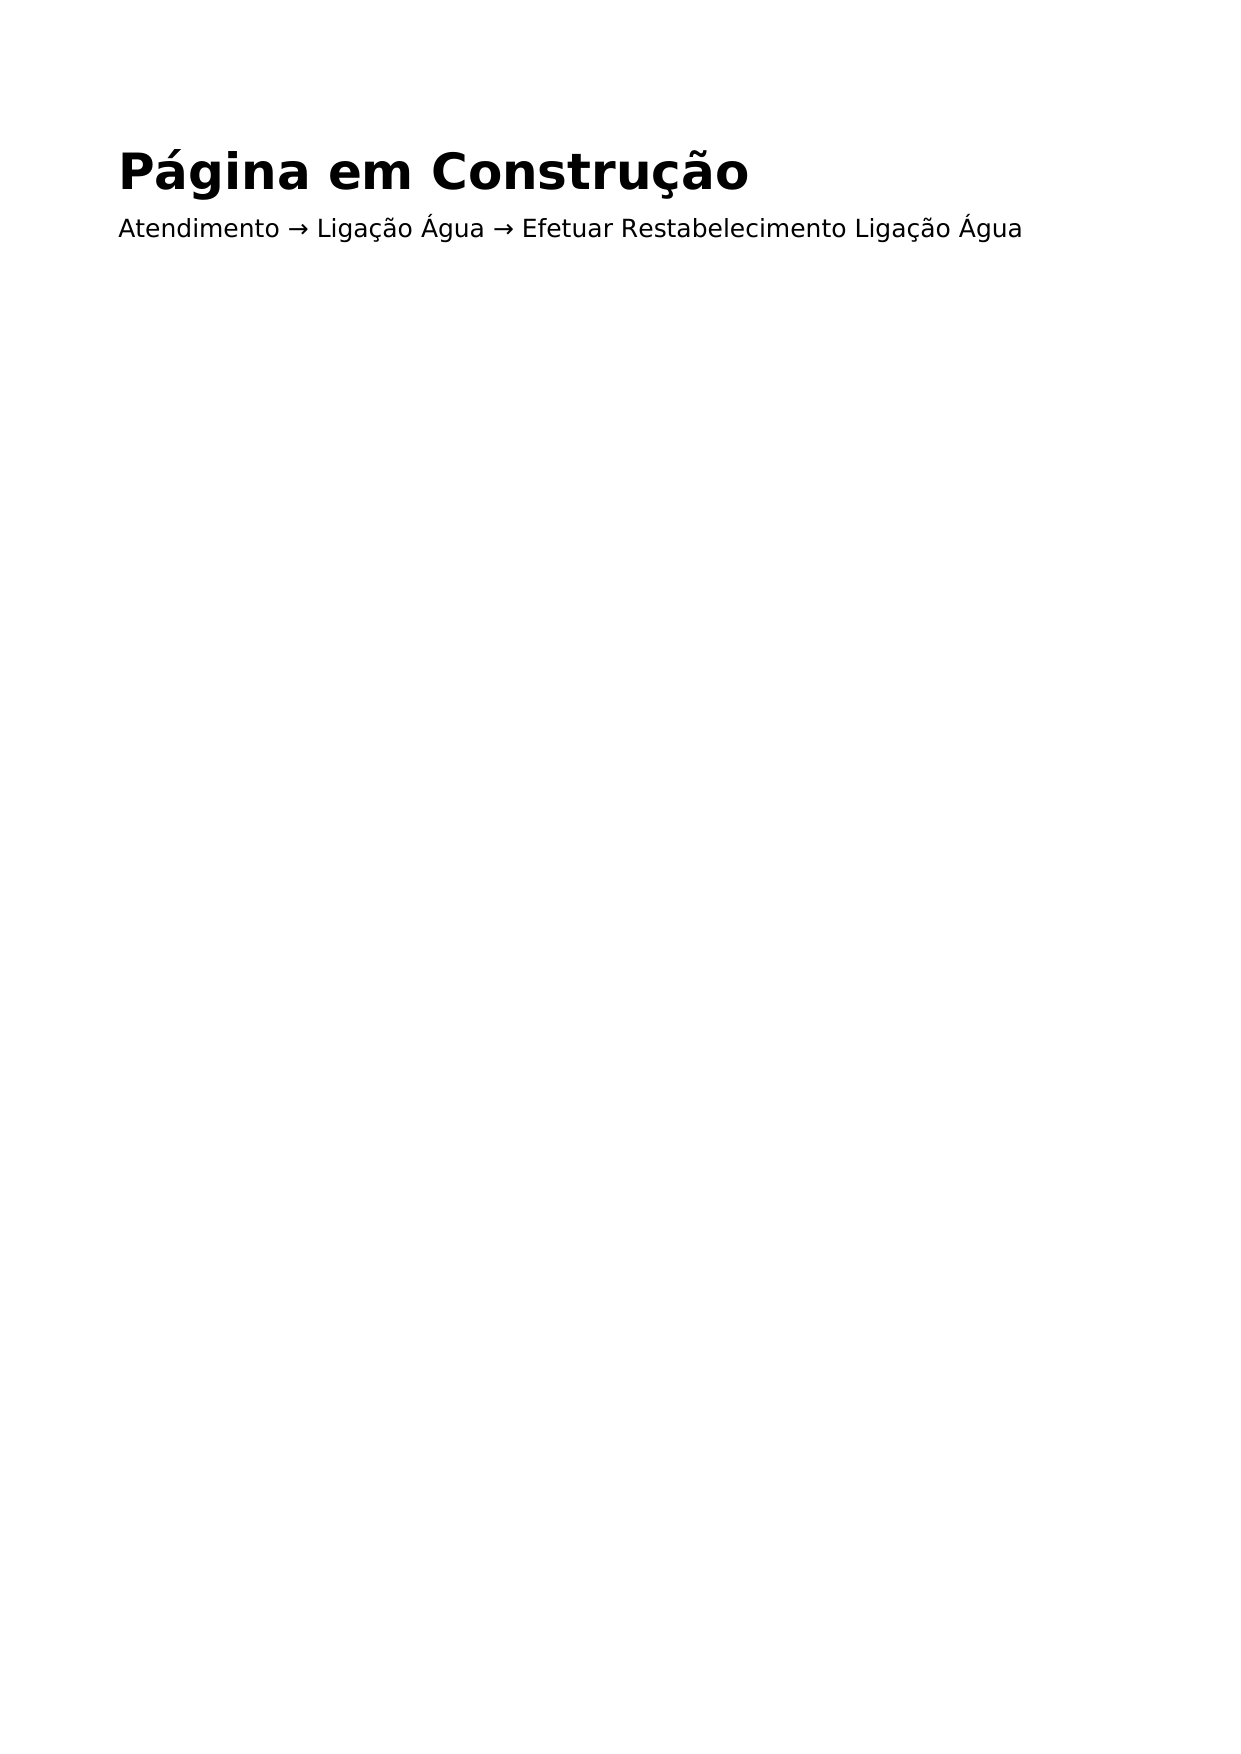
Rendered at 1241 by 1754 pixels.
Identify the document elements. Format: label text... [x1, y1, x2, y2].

subtitle Página em Construção [118, 143, 1122, 201]
text Atendimento → Ligação Água → Efetuar Restabelecimento Ligação Água [118, 214, 1122, 243]
